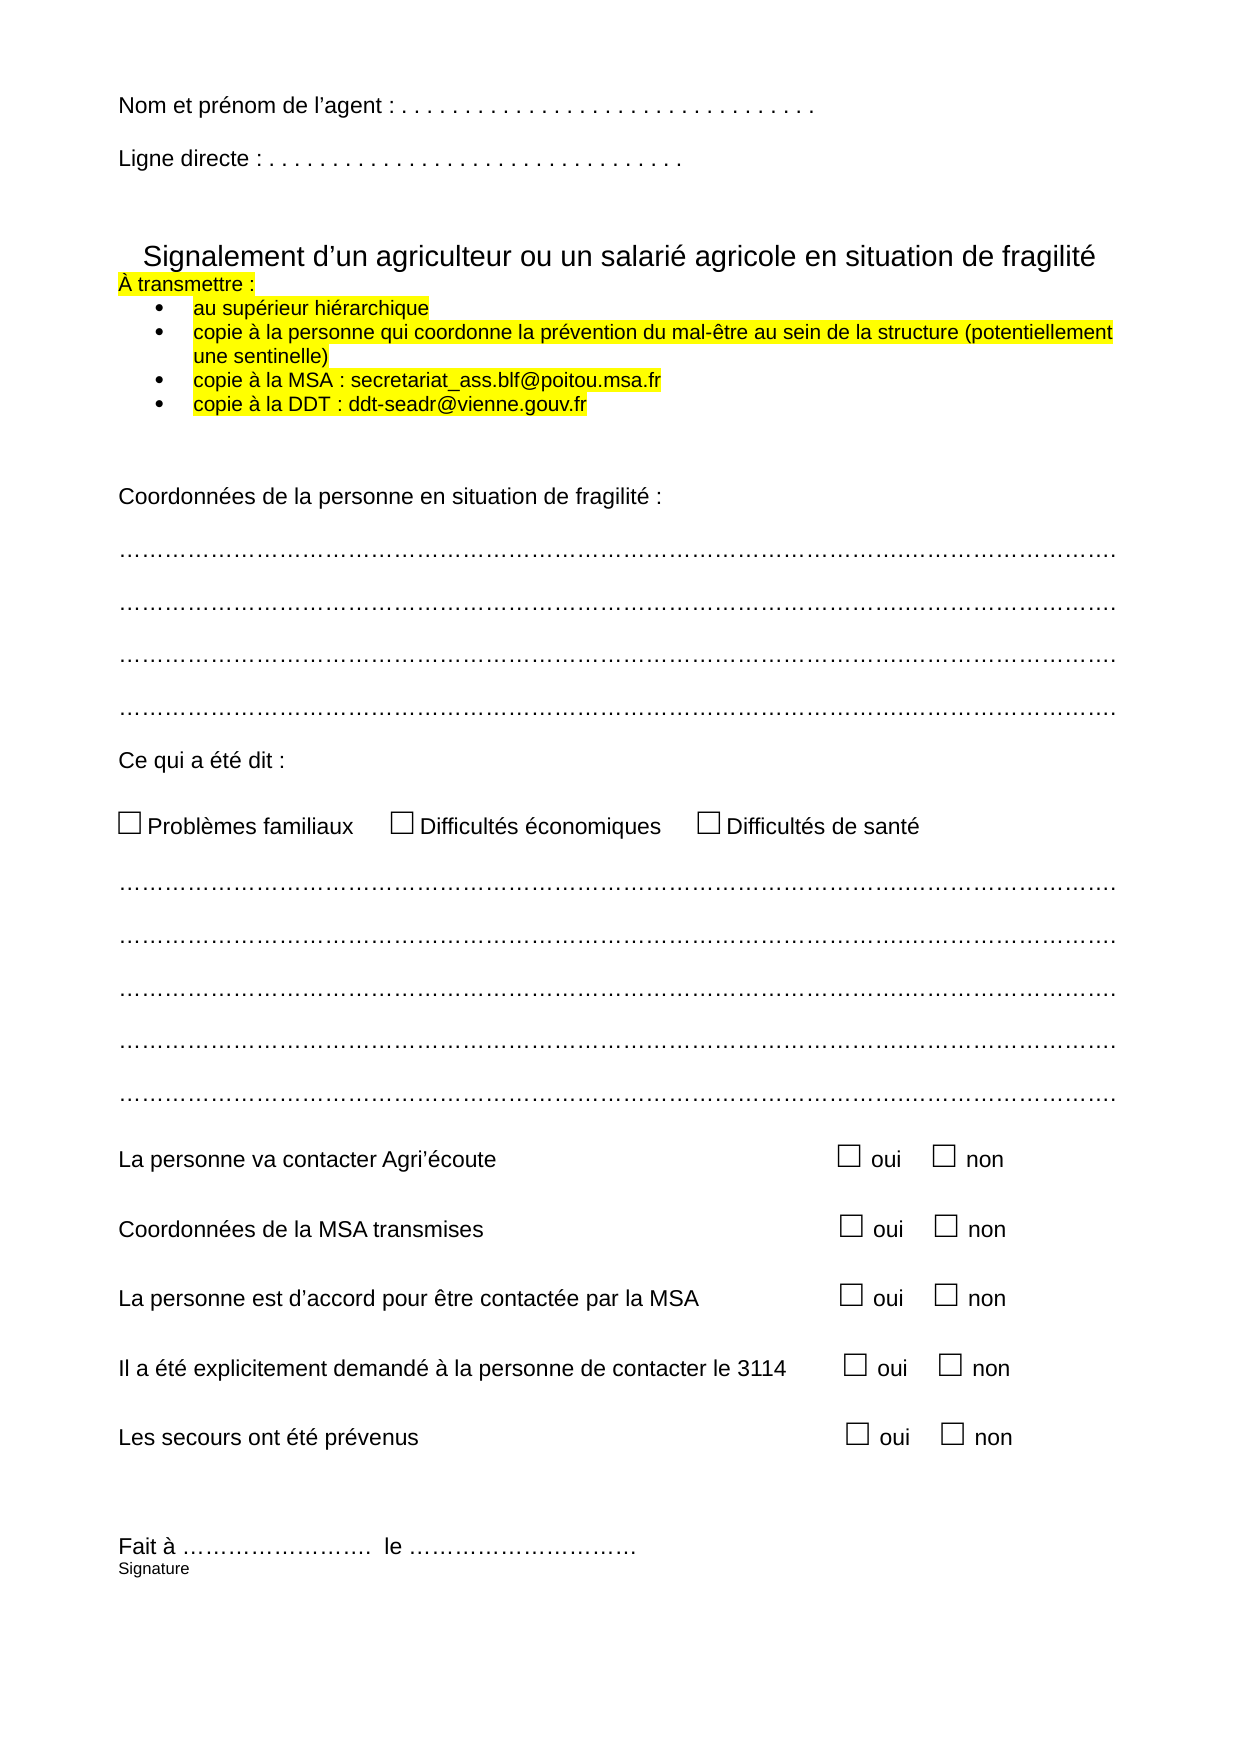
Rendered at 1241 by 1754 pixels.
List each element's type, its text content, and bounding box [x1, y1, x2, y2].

text À transmettre : [118, 272, 1122, 296]
text Ce qui a été dit : [118, 747, 1122, 773]
text ………………………………………………………………………………………….………………………. [118, 1027, 1122, 1053]
text ………………………………………………………………………………………….………………………. [118, 536, 1122, 562]
text ………………………………………………………………………………………….………………………. [118, 641, 1122, 668]
text Fait à ……………………. le ………………………… [118, 1533, 1122, 1559]
text ………………………………………………………………………………………….………………………. [118, 589, 1122, 615]
text Il a été explicitement demandé à la personne de contacter le 3114 □ oui □ non [118, 1341, 1122, 1384]
text ………………………………………………………………………………………….………………………. [118, 869, 1122, 895]
list copie à la MSA : secretariat_ass.blf@poitou.msa.fr [156, 368, 1122, 392]
list copie à la personne qui coordonne la prévention du mal-être au sein de la structure (potentiellement une sentinelle) [156, 320, 1122, 368]
text Ligne directe : . . . . . . . . . . . . . . . . . . . . . . . . . . . . . . . . . [118, 145, 1122, 171]
text ………………………………………………………………………………………….………………………. [118, 694, 1122, 721]
text Signature [118, 1559, 1122, 1578]
text Les secours ont été prévenus □ oui □ non [118, 1411, 1122, 1454]
list au supérieur hiérarchique [156, 296, 1122, 320]
text ………………………………………………………………………………………….………………………. [118, 1080, 1122, 1106]
text Signalement d’un agriculteur ou un salarié agricole en situation de fragilité [118, 238, 1122, 272]
text ………………………………………………………………………………………….………………………. [118, 974, 1122, 1001]
text Coordonnées de la personne en situation de fragilité : [118, 483, 1122, 510]
text Coordonnées de la MSA transmises □ oui □ non [118, 1202, 1122, 1245]
text Nom et prénom de l’agent : . . . . . . . . . . . . . . . . . . . . . . . . . . . . . . . . . [118, 92, 1122, 119]
text La personne va contacter Agri’écoute □ oui □ non [118, 1133, 1122, 1176]
text □ Problèmes familiaux □ Difficultés économiques □ Difficultés de santé [118, 799, 1122, 843]
text ………………………………………………………………………………………….………………………. [118, 922, 1122, 948]
list copie à la DDT : ddt-seadr@vienne.gouv.fr [156, 392, 1122, 416]
text La personne est d’accord pour être contactée par la MSA □ oui □ non [118, 1272, 1122, 1315]
